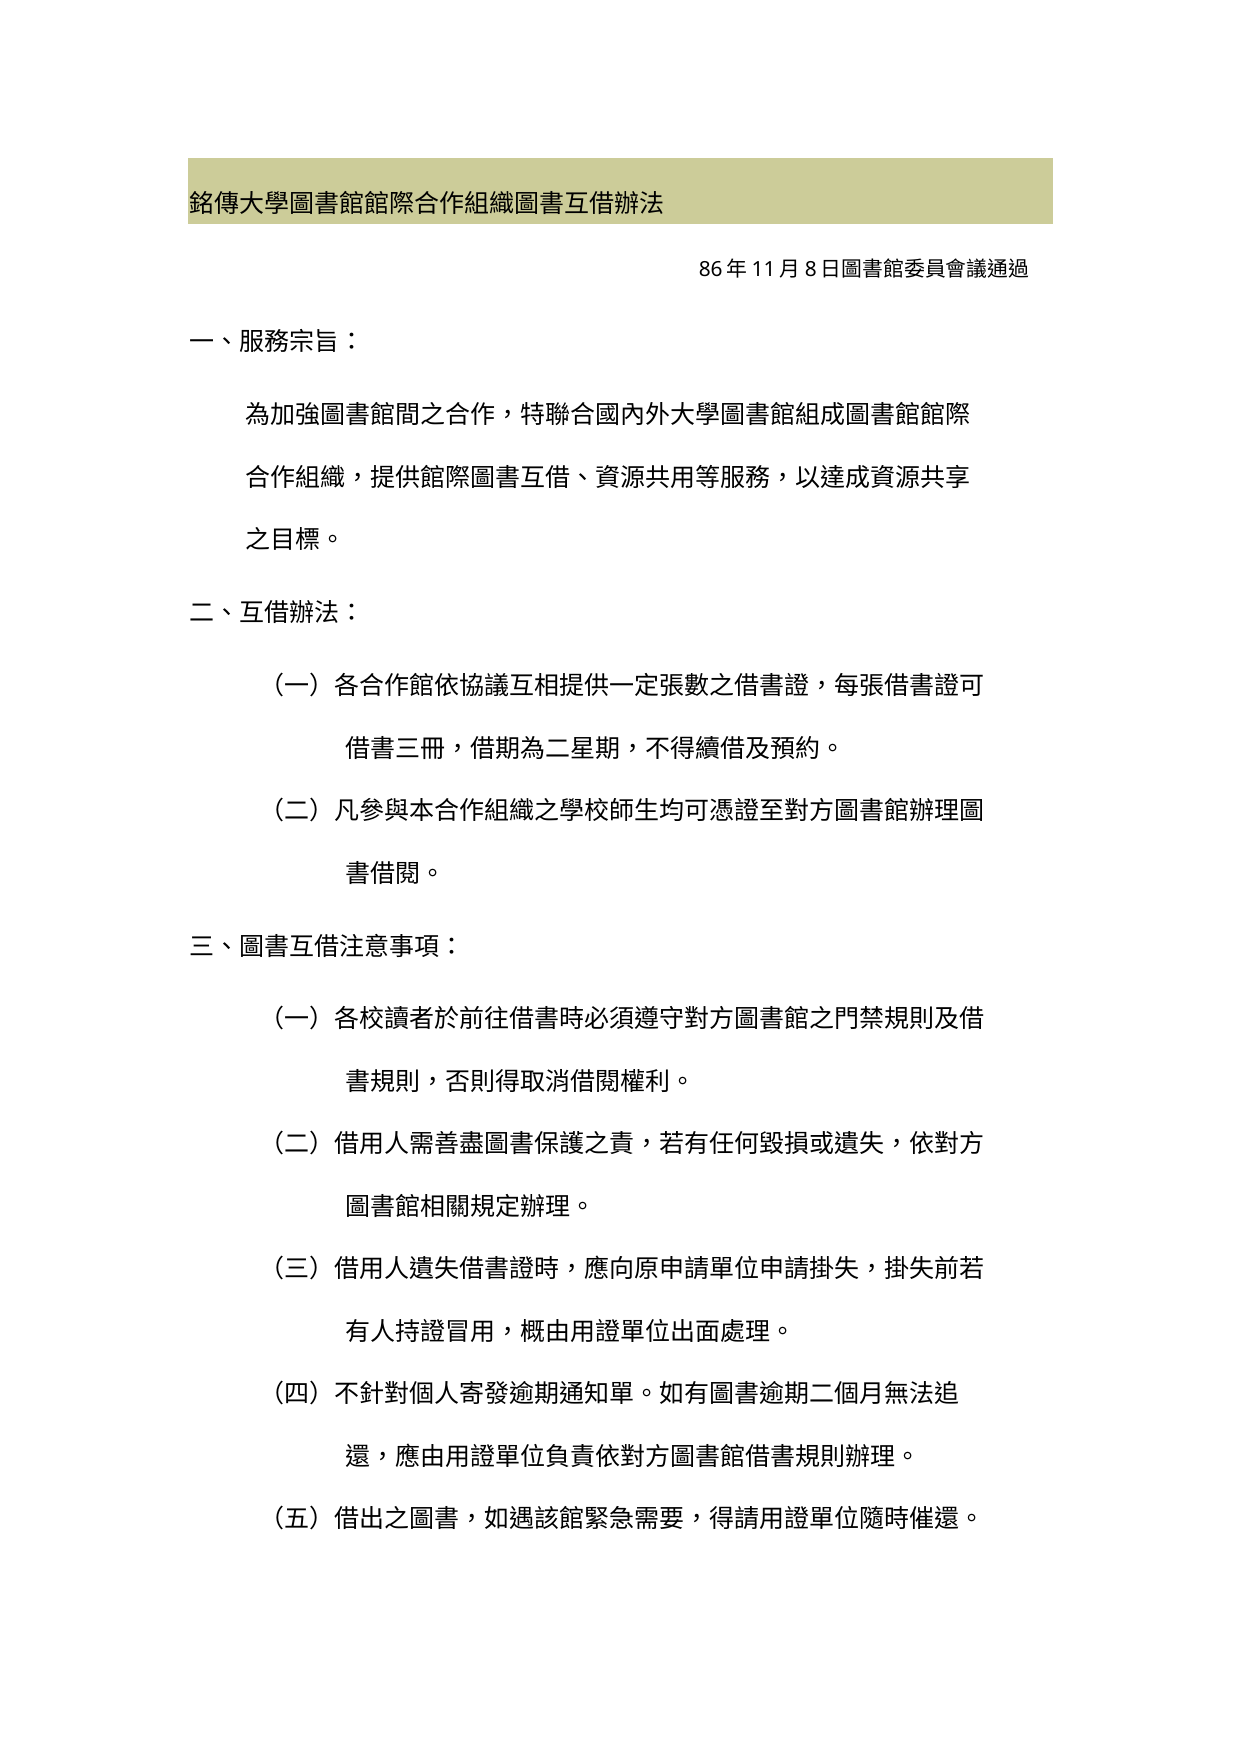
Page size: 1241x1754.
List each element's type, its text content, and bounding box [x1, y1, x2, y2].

table_cell 86年11月8日圖書館委員會議通過 一、服務宗旨： 為加強圖書館間之合作，特聯合國內外大學圖書館組成圖書館館際合作組織，提供館際圖書互借、資源共用等服務，以達成資源共享之目標。 二、互借辦法： （一）各合作館依協議互相提供一定張數之借書證，每張借書證可借書三冊，借期為二星期，不得續借及預約。 （二）凡參與本合作組織之學校師生均可憑證至對方圖書館辦理圖書借閱。 三、圖書互借注意事項： （一）各校讀者於前往借書時必須遵守對方圖書館之門禁規則及借書規則，否則得取消借閱權利。 （二）借用人需善盡圖書保護之責，若有任何毀損或遺失，依對方圖書館相關規定辦理。 （三）借用人遺失借書證時，應向原申請單位申請掛失，掛失前若有人持證冒用，概由用證單位出面處理。 （四）不針對個人寄發逾期通知單。如有圖書逾期二個月無法追還，應由用證單位負責依對方圖書館借書規則辦理。 （五）借出之圖書，如遇該館緊急需要，得請用證單位隨時催還。 [188, 224, 1053, 1539]
table_header 銘傳大學圖書館館際合作組織圖書互借辦法 [188, 158, 1053, 224]
